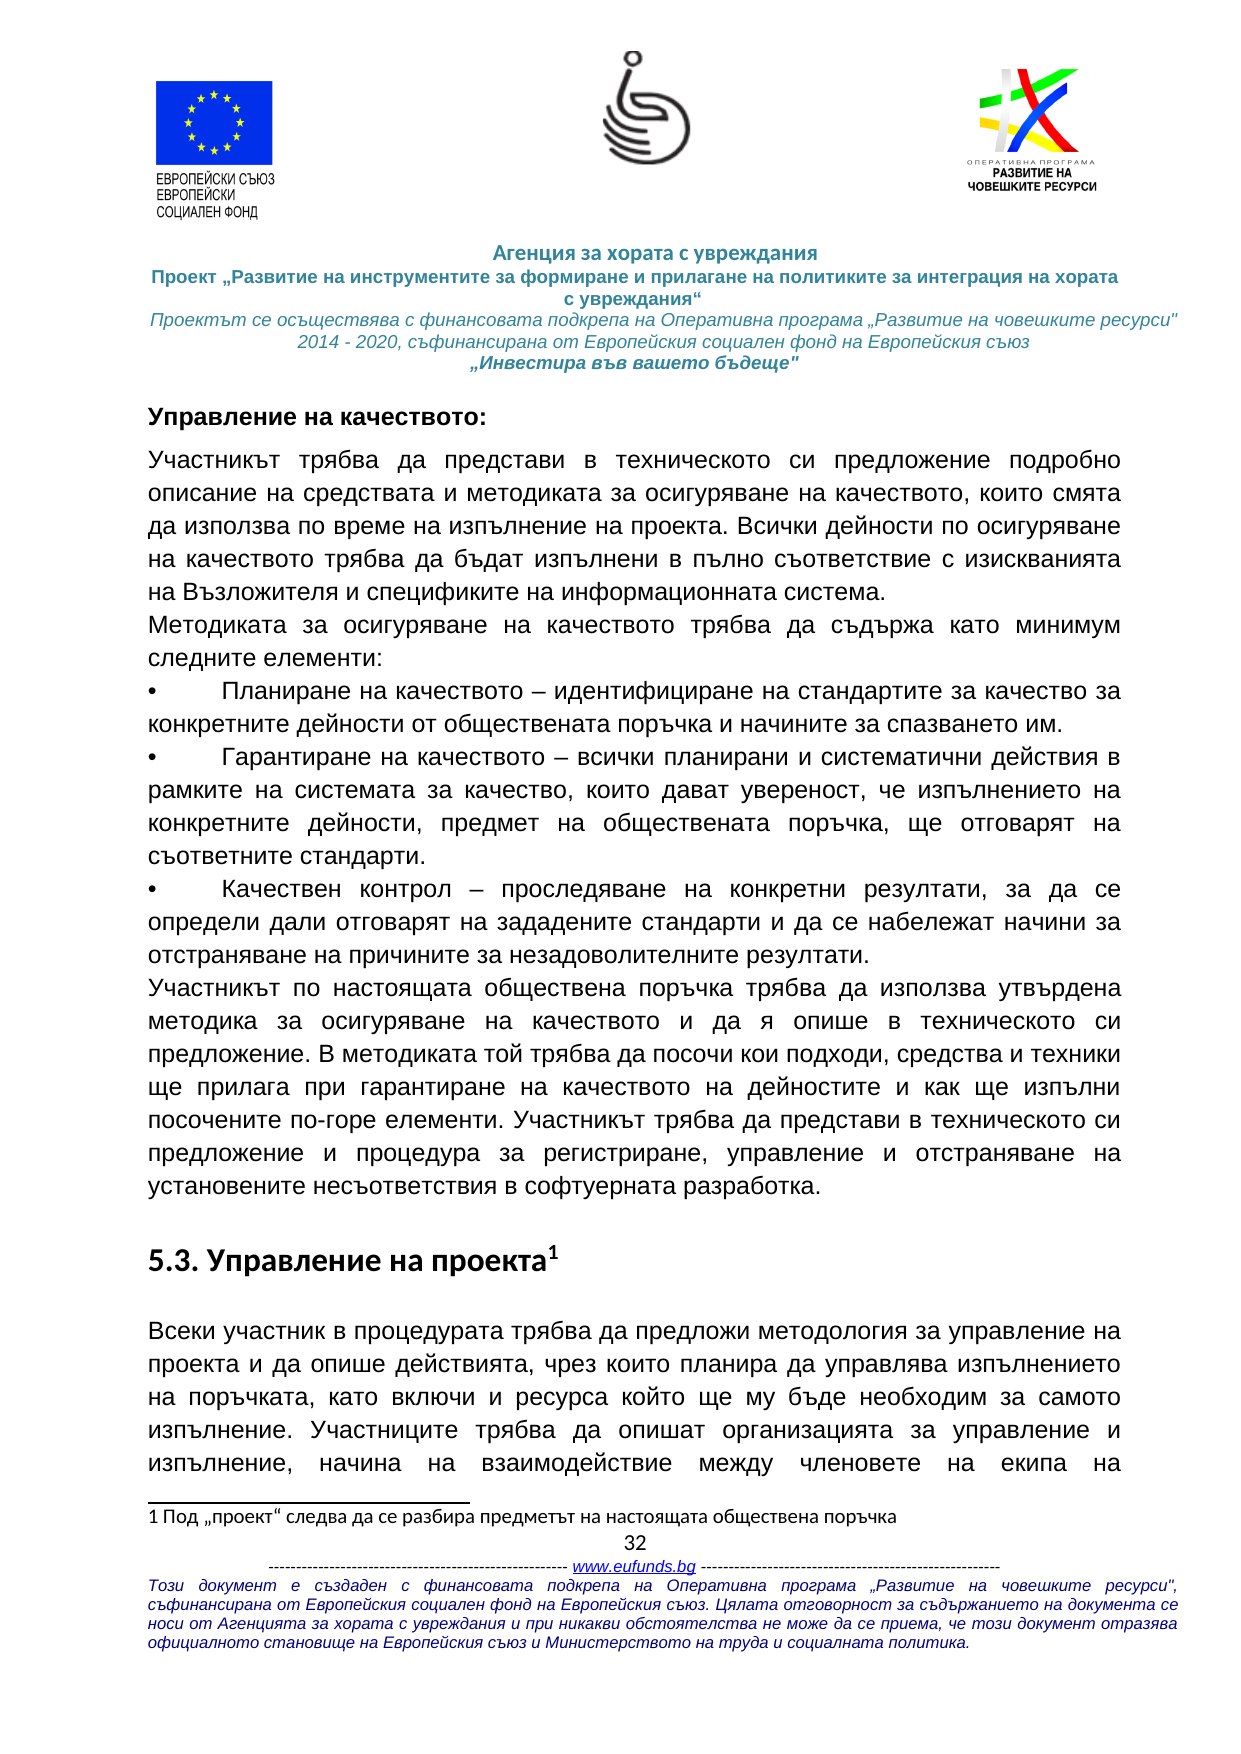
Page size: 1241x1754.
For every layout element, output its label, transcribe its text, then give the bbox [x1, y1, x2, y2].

text Участникът по настоящата обществена поръчка трябва да използва утвърдена методика за осигуряване на качеството и да я опише в техническото си предложение. В методиката той трябва да посочи кои подходи, средства и техники ще прилага при гарантиране на качеството на дейностите и как ще изпълни посочените по-горе елементи. Участникът трябва да представи в техническото си предложение и процедура за регистриране, управление и отстраняване на установените несъответствия в софтуерната разработка. [148, 973, 1122, 1200]
text Всеки участник в процедурата трябва да предложи методология за управление на проекта и да опише действията, чрез които планира да управлява изпълнението на поръчката, като включи и ресурса който ще му бъде необходим за самото изпълнение. Участниците трябва да опишат организацията за управление и изпълнение, начина на взаимодействие между членовете на екипа на [148, 1316, 1122, 1477]
text Управление на качеството: [148, 402, 1122, 431]
text Участникът трябва да представи в техническото си предложение подробно описание на средствата и методиката за осигуряване на качеството, които смята да използва по време на изпълнение на проекта. Всички дейности по осигуряване на качеството трябва да бъдат изпълнени в пълно съответствие с изискванията на Възложителя и спецификите на информационната система. [148, 445, 1122, 606]
text 5.3. Управление на проекта [148, 1239, 1122, 1279]
text • Планиране на качеството – идентифициране на стандартите за качество за конкретните дейности от обществената поръчка и начините за спазването им. [148, 676, 1122, 738]
text • Качествен контрол – проследяване на конкретни резултати, за да се определи дали отговарят на зададените стандарти и да се набележат начини за отстраняване на причините за незадоволителните резултати. [148, 874, 1122, 969]
text Методиката за осигуряване на качеството трябва да съдържа като минимум следните елементи: [148, 610, 1122, 672]
text Под „проект“ следва да се разбира предметът на настоящата обществена поръчка [148, 1503, 1122, 1528]
text • Гарантиране на качеството – всички планирани и систематични действия в рамките на системата за качество, които дават увереност, че изпълнението на конкретните дейности, предмет на обществената поръчка, ще отговарят на съответните стандарти. [148, 742, 1122, 870]
